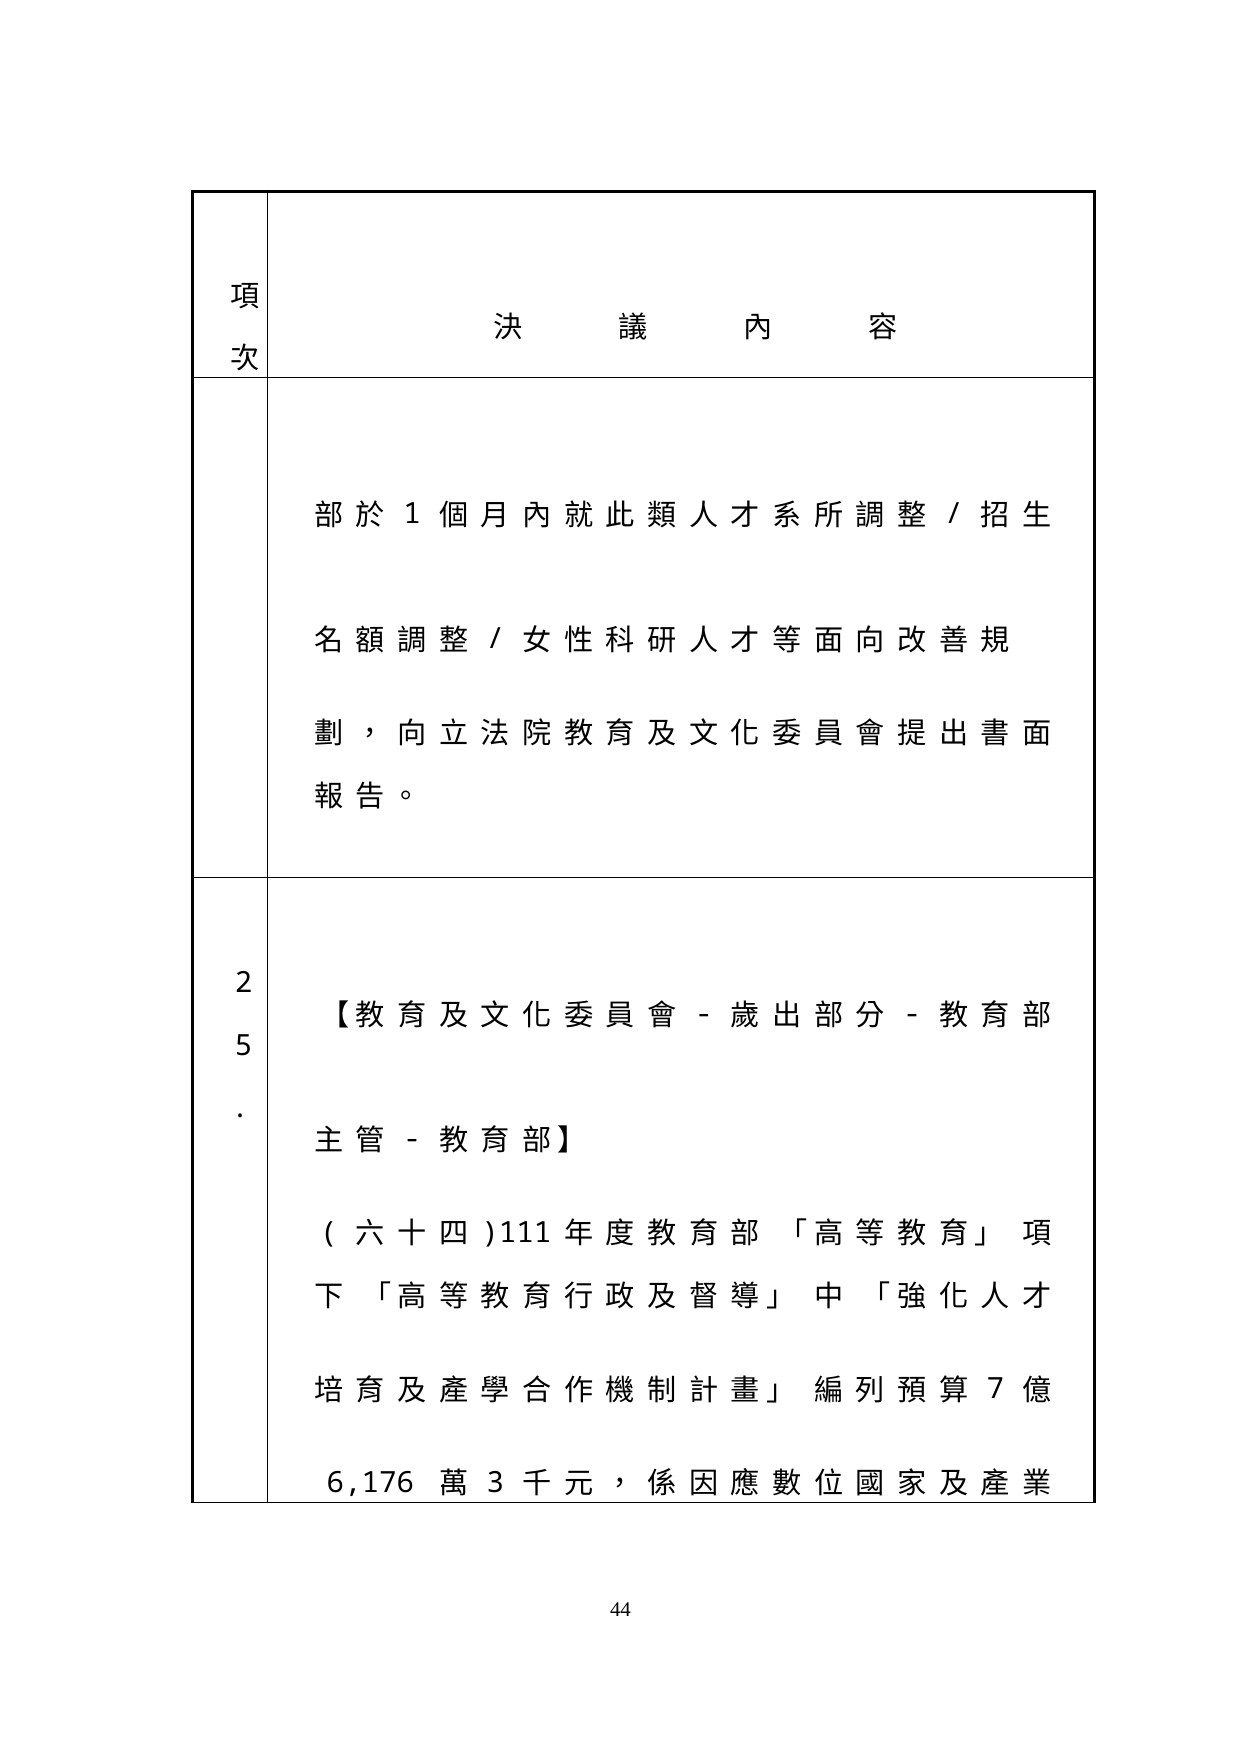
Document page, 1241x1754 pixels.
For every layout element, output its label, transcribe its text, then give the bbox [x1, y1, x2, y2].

table_header 項次 [194, 193, 267, 377]
table_cell 【教育及文化委員會-歲出部分-教育部主管-教育部】 (六十四)111年度教育部「高等教育」項下「高等教育行政及督導」中「強化人才培育及產學合作機制計畫」編列預算7億6,176萬3千元，係因應數位國家及產業 [268, 878, 1093, 1502]
table_cell 25. [194, 878, 267, 1502]
table_cell 部於1個月內就此類人才系所調整/招生名額調整/女性科研人才等面向改善規劃，向立法院教育及文化委員會提出書面報告。 [268, 378, 1093, 877]
table_header 決 議 內 容 [268, 193, 1093, 377]
table_cell [194, 378, 267, 877]
